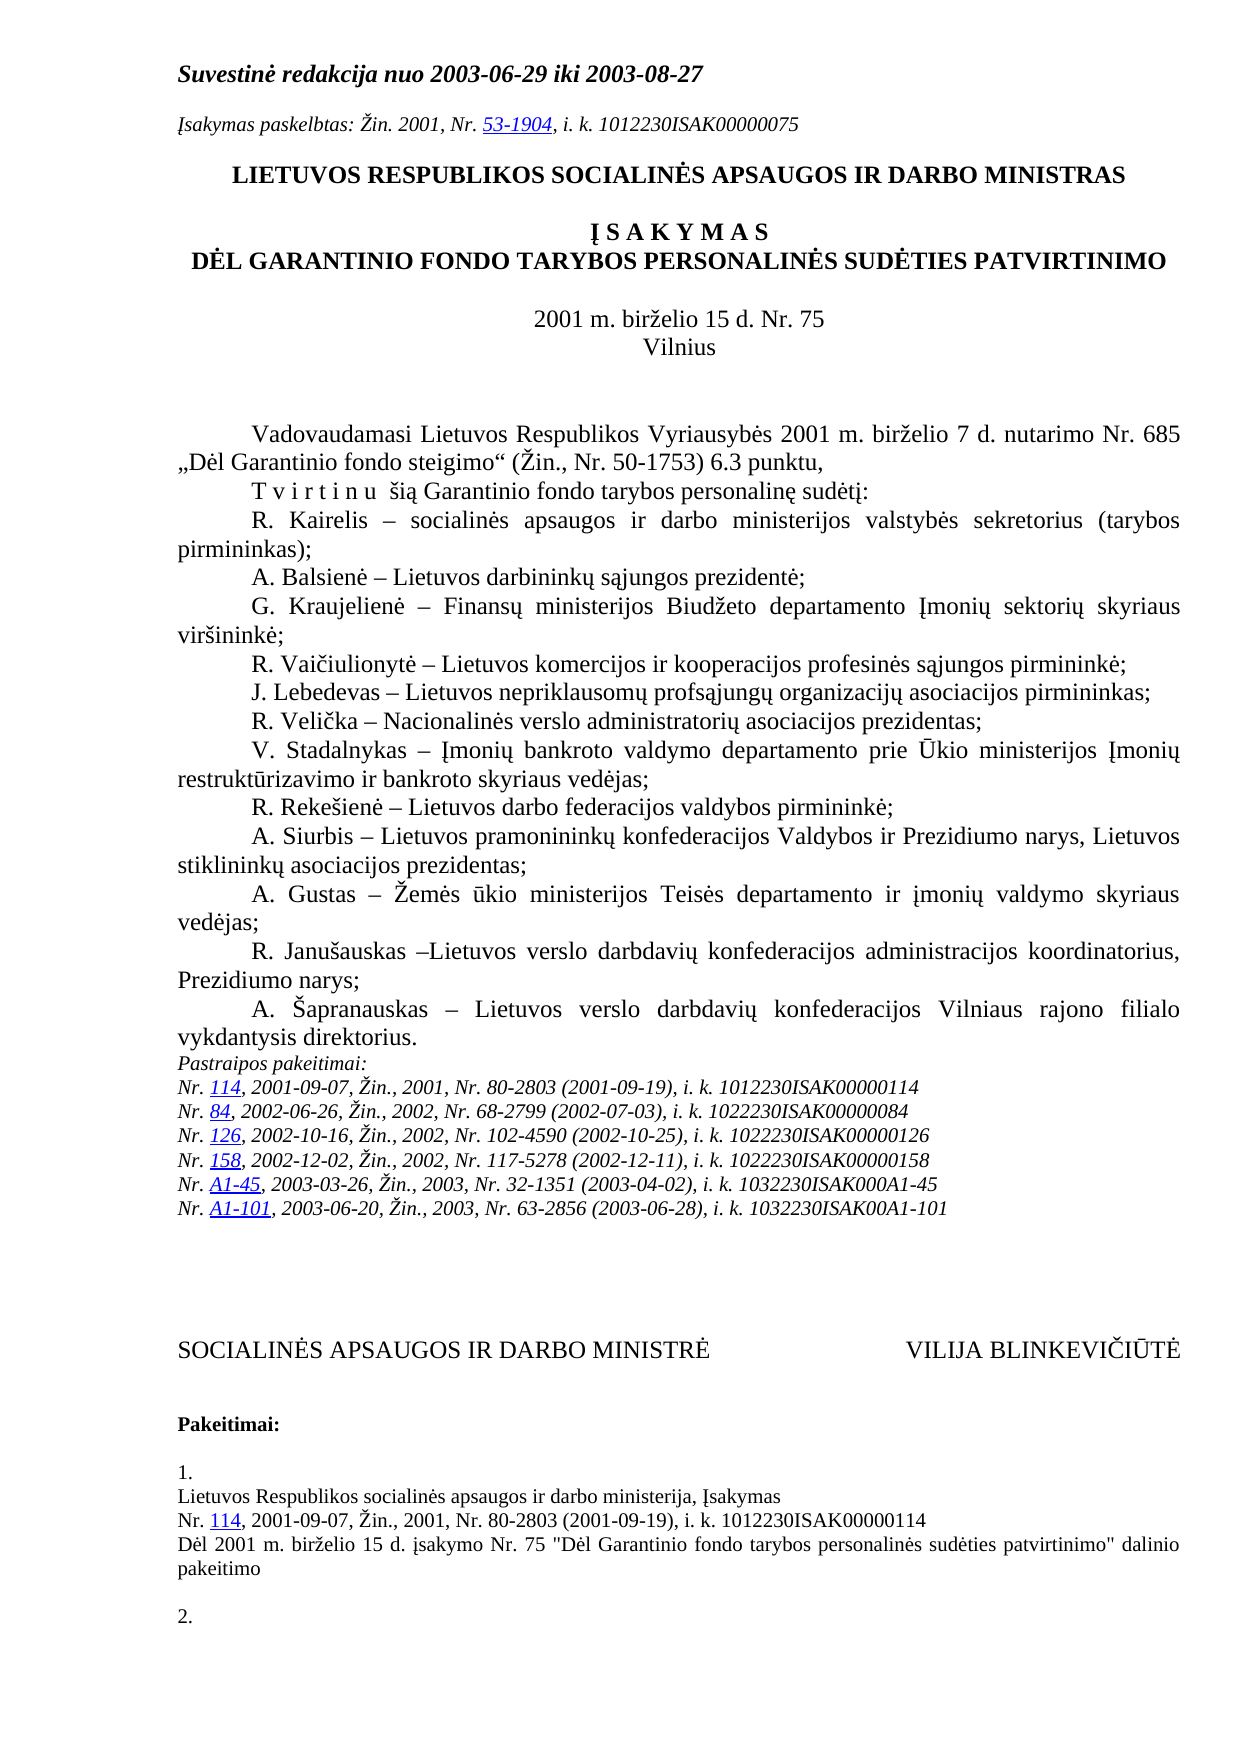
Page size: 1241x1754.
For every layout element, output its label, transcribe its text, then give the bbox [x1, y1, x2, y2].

text J. Lebedevas – Lietuvos nepriklausomų profsąjungų organizacijų asociacijos pirmininkas; [177, 677, 1181, 706]
text Pastraipos pakeitimai: [177, 1051, 1181, 1075]
text R. Janušauskas –Lietuvos verslo darbdavių konfederacijos administracijos koordinatorius, Prezidiumo narys; [177, 936, 1181, 994]
text V. Stadalnykas – Įmonių bankroto valdymo departamento prie Ūkio ministerijos Įmonių restruktūrizavimo ir bankroto skyriaus vedėjas; [177, 735, 1181, 792]
text A. Šapranauskas – Lietuvos verslo darbdavių konfederacijos Vilniaus rajono filialo vykdantysis direktorius. [177, 994, 1181, 1051]
text R. Rekešienė – Lietuvos darbo federacijos valdybos pirmininkė; [177, 792, 1181, 821]
text 2001 m. birželio 15 d. Nr. 75 [177, 304, 1181, 332]
text Dėl 2001 m. birželio 15 d. įsakymo Nr. 75 "Dėl Garantinio fondo tarybos personalinės sudėties patvirtinimo" dalinio pakeitimo [177, 1532, 1181, 1580]
text DĖL GARANTINIO FONDO TARYBOS PERSONALINĖS SUDĖTIES PATVIRTINIMO [177, 246, 1181, 275]
text Nr. A1-45, 2003-03-26, Žin., 2003, Nr. 32-1351 (2003-04-02), i. k. 1032230ISAK000A1-45 [177, 1172, 1181, 1196]
text 2. [177, 1604, 1181, 1628]
text LIETUVOS RESPUBLIKOS SOCIALINĖS APSAUGOS IR DARBO MINISTRAS [177, 160, 1181, 189]
text 1. [177, 1460, 1181, 1484]
text Suvestinė redakcija nuo 2003-06-29 iki 2003-08-27 [177, 59, 1181, 88]
text Nr. 84, 2002-06-26, Žin., 2002, Nr. 68-2799 (2002-07-03), i. k. 1022230ISAK00000084 [177, 1099, 1181, 1123]
text R. Velička – Nacionalinės verslo administratorių asociacijos prezidentas; [177, 706, 1181, 735]
text Lietuvos Respublikos socialinės apsaugos ir darbo ministerija, Įsakymas [177, 1484, 1181, 1508]
text Vilnius [177, 332, 1181, 361]
text Nr. 114, 2001-09-07, Žin., 2001, Nr. 80-2803 (2001-09-19), i. k. 1012230ISAK00000114 [177, 1508, 1181, 1532]
text R. Kairelis – socialinės apsaugos ir darbo ministerijos valstybės sekretorius (tarybos pirmininkas); [177, 505, 1181, 562]
text Vadovaudamasi Lietuvos Respublikos Vyriausybės 2001 m. birželio 7 d. nutarimo Nr. 685 „Dėl Garantinio fondo steigimo“ (Žin., Nr. 50-1753) 6.3 punktu, [177, 419, 1181, 476]
text Pakeitimai: [177, 1412, 1181, 1436]
text A. Gustas – Žemės ūkio ministerijos Teisės departamento ir įmonių valdymo skyriaus vedėjas; [177, 879, 1181, 936]
text Nr. 114, 2001-09-07, Žin., 2001, Nr. 80-2803 (2001-09-19), i. k. 1012230ISAK00000114 [177, 1075, 1181, 1099]
text Įsakymas paskelbtas: Žin. 2001, Nr. 53-1904, i. k. 1012230ISAK00000075 [177, 112, 1181, 136]
text Nr. 158, 2002-12-02, Žin., 2002, Nr. 117-5278 (2002-12-11), i. k. 1022230ISAK00000158 [177, 1147, 1181, 1172]
text SOCIALINĖS APSAUGOS IR DARBO MINISTRĖ VILIJA BLINKEVIČIŪTĖ [177, 1335, 1181, 1363]
text R. Vaičiulionytė – Lietuvos komercijos ir kooperacijos profesinės sąjungos pirmininkė; [177, 649, 1181, 677]
text A. Balsienė – Lietuvos darbininkų sąjungos prezidentė; [177, 562, 1181, 591]
text Į S A K Y M A S [177, 217, 1181, 246]
text Nr. A1-101, 2003-06-20, Žin., 2003, Nr. 63-2856 (2003-06-28), i. k. 1032230ISAK00A1-101 [177, 1196, 1181, 1220]
text A. Siurbis – Lietuvos pramonininkų konfederacijos Valdybos ir Prezidiumo narys, Lietuvos stiklininkų asociacijos prezidentas; [177, 821, 1181, 879]
text G. Kraujelienė – Finansų ministerijos Biudžeto departamento Įmonių sektorių skyriaus viršininkė; [177, 591, 1181, 649]
text Tvirtinu šią Garantinio fondo tarybos personalinę sudėtį: [177, 476, 1181, 505]
text Nr. 126, 2002-10-16, Žin., 2002, Nr. 102-4590 (2002-10-25), i. k. 1022230ISAK00000126 [177, 1123, 1181, 1147]
